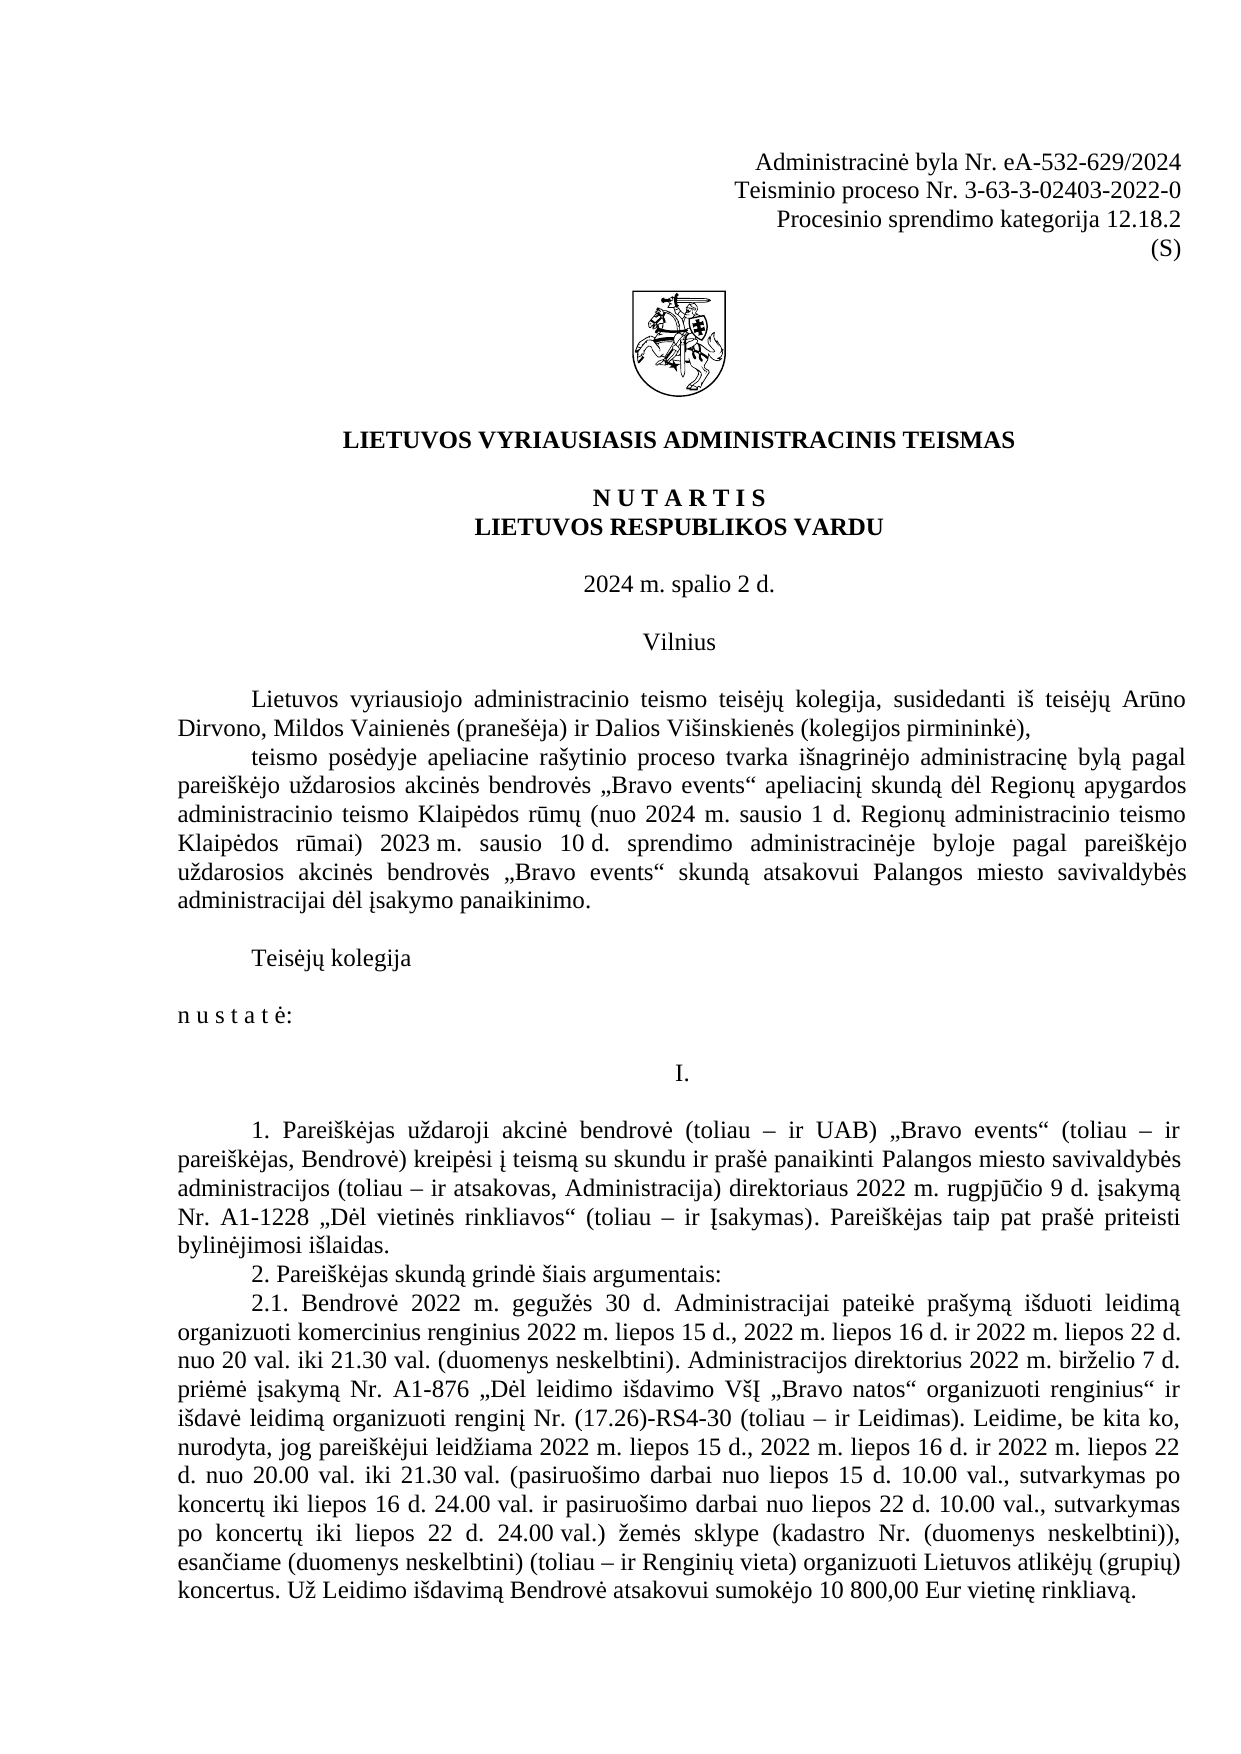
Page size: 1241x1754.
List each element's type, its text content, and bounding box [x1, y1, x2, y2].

text n u s t a t ė: [177, 1001, 1187, 1029]
text 2024 m. spalio 2 d. [177, 569, 1181, 598]
text Teisėjų kolegija [177, 943, 1187, 972]
text Vilnius [177, 627, 1181, 656]
text 1. Pareiškėjas uždaroji akcinė bendrovė (toliau – ir UAB) „Bravo events“ (toliau – ir pareiškėjas, Bendrovė) kreipėsi į teismą su skundu ir prašė panaikinti Palangos miesto savivaldybės administracijos (toliau – ir atsakovas, Administracija) direktoriaus 2022 m. rugpjūčio 9 d. įsakymą Nr. A1-1228 „Dėl vietinės rinkliavos“ (toliau – ir Įsakymas). Pareiškėjas taip pat prašė priteisti bylinėjimosi išlaidas. [177, 1116, 1181, 1259]
text teismo posėdyje apeliacine rašytinio proceso tvarka išnagrinėjo administracinę bylą pagal pareiškėjo uždarosios akcinės bendrovės „Bravo events“ apeliacinį skundą dėl Regionų apygardos administracinio teismo Klaipėdos rūmų (nuo 2024 m. sausio 1 d. Regionų administracinio teismo Klaipėdos rūmai) 2023 m. sausio 10 d. sprendimo administracinėje byloje pagal pareiškėjo uždarosios akcinės bendrovės „Bravo events“ skundą atsakovui Palangos miesto savivaldybės administracijai dėl įsakymo panaikinimo. [177, 742, 1187, 914]
text (S) [177, 233, 1181, 262]
text I. [177, 1058, 1187, 1087]
subtitle LIETUVOS RESPUBLIKOS VARDU [177, 512, 1181, 541]
text Procesinio sprendimo kategorija 12.18.2 [177, 204, 1181, 233]
text 2. Pareiškėjas skundą grindė šiais argumentais: [177, 1259, 1181, 1288]
text Teisminio proceso Nr. 3-63-3-02403-2022-0 [177, 176, 1181, 204]
text Administracinė byla Nr. eA-532-629/2024 [627, 147, 1181, 176]
text LIETUVOS VYRIAUSIASIS ADMINISTRACINIS TEISMAS [177, 426, 1181, 454]
text NUTARTIS [177, 483, 1181, 512]
text Lietuvos vyriausiojo administracinio teismo teisėjų kolegija, susidedanti iš teisėjų Arūno Dirvono, Mildos Vainienės (pranešėja) ir Dalios Višinskienės (kolegijos pirmininkė), [177, 684, 1187, 742]
text 2.1. Bendrovė 2022 m. gegužės 30 d. Administracijai pateikė prašymą išduoti leidimą organizuoti komercinius renginius 2022 m. liepos 15 d., 2022 m. liepos 16 d. ir 2022 m. liepos 22 d. nuo 20 val. iki 21.30 val. (duomenys neskelbtini). Administracijos direktorius 2022 m. birželio 7 d. priėmė įsakymą Nr. A1-876 „Dėl leidimo išdavimo VšĮ „Bravo natos“ organizuoti renginius“ ir išdavė leidimą organizuoti renginį Nr. (17.26)-RS4-30 (toliau – ir Leidimas). Leidime, be kita ko, nurodyta, jog pareiškėjui leidžiama 2022 m. liepos 15 d., 2022 m. liepos 16 d. ir 2022 m. liepos 22 d. nuo 20.00 val. iki 21.30 val. (pasiruošimo darbai nuo liepos 15 d. 10.00 val., sutvarkymas po koncertų iki liepos 16 d. 24.00 val. ir pasiruošimo darbai nuo liepos 22 d. 10.00 val., sutvarkymas po koncertų iki liepos 22 d. 24.00 val.) žemės sklype (kadastro Nr. (duomenys neskelbtini)), esančiame (duomenys neskelbtini) (toliau – ir Renginių vieta) organizuoti Lietuvos atlikėjų (grupių) koncertus. Už Leidimo išdavimą Bendrovė atsakovui sumokėjo 10 800,00 Eur vietinę rinkliavą. [177, 1288, 1181, 1604]
